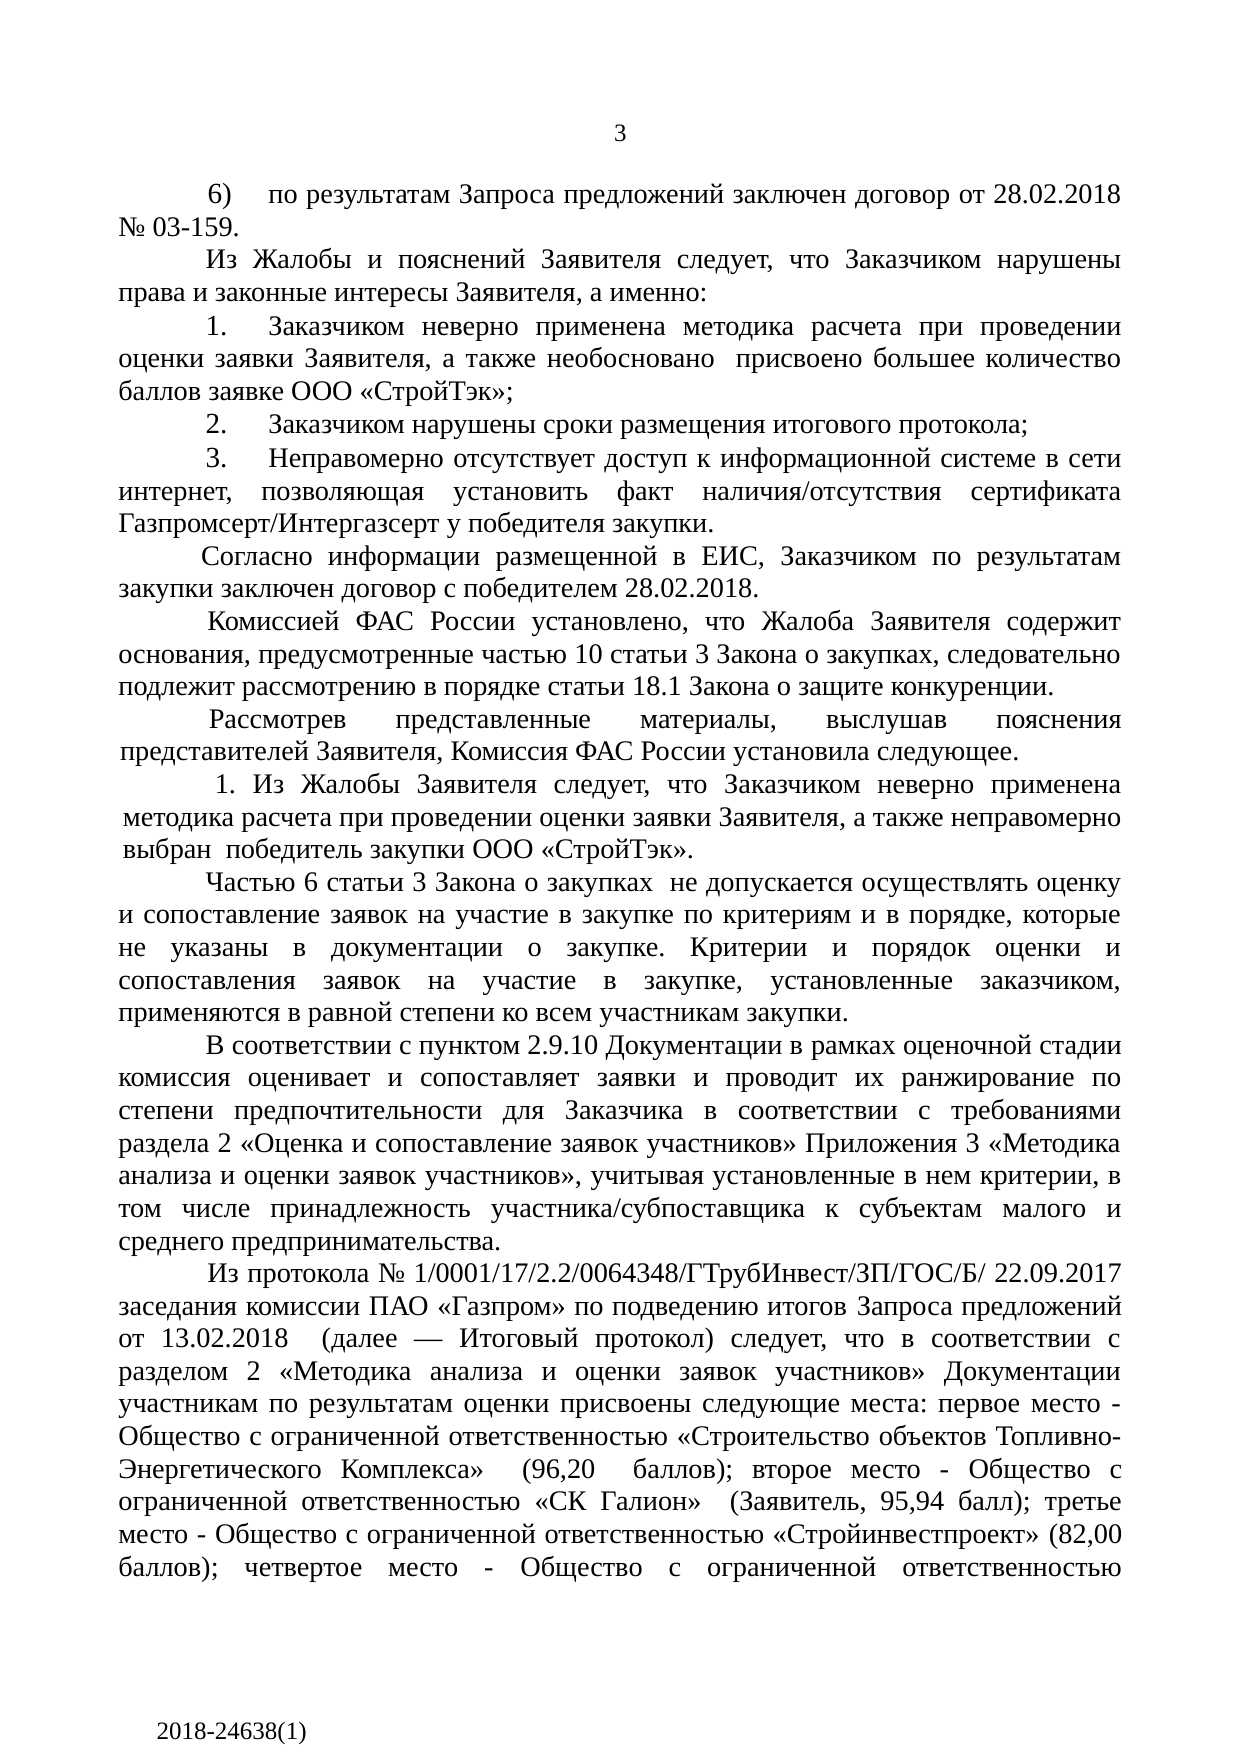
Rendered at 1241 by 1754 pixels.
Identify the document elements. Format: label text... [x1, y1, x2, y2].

text Рассмотрев представленные материалы, выслушав пояснения представителей Заявителя, Комиссия ФАС России установила следующее. [120, 702, 1122, 767]
text Из Жалобы и пояснений Заявителя следует, что Заказчиком нарушены права и законные интересы Заявителя, а именно: [118, 242, 1122, 308]
text Частью 6 статьи 3 Закона о закупках не допускается осуществлять оценку и сопоставление заявок на участие в закупке по критериям и в порядке, которые не указаны в документации о закупке. Критерии и порядок оценки и сопоставления заявок на участие в закупке, установленные заказчиком, применяются в равной степени ко всем участникам закупки. [118, 865, 1122, 1028]
text В соответствии с пунктом 2.9.10 Документации в рамках оценочной стадии комиссия оценивает и сопоставляет заявки и проводит их ранжирование по степени предпочтительности для Заказчика в соответствии с требованиями раздела 2 «Оценка и сопоставление заявок участников» Приложения 3 «Методика анализа и оценки заявок участников», учитывая установленные в нем критерии, в том числе принадлежность участника/субпоставщика к субъектам малого и среднего предпринимательства. [118, 1028, 1122, 1256]
list по результатам Запроса предложений заключен договор от 28.02.2018 № 03-159. [118, 176, 1122, 242]
text Из протокола № 1/0001/17/2.2/0064348/ГТрубИнвест/ЗП/ГОС/Б/ 22.09.2017 заседания комиссии ПАО «Газпром» по подведению итогов Запроса предложений от 13.02.2018 (далее — Итоговый протокол) следует, что в соответствии с разделом 2 «Методика анализа и оценки заявок участников» Документации участникам по результатам оценки присвоены следующие места: первое место - Общество с ограниченной ответственностью «Строительство объектов Топливно-Энергетического Комплекса» (96,20 баллов); второе место - Общество с ограниченной ответственностью «СК Галион» (Заявитель, 95,94 балл); третье место - Общество с ограниченной ответственностью «Стройинвестпроект» (82,00 баллов); четвертое место - Общество с ограниченной ответственностью [118, 1256, 1122, 1582]
text Комиссией ФАС России установлено, что Жалоба Заявителя содержит основания, предусмотренные частью 10 статьи 3 Закона о закупках, следовательно подлежит рассмотрению в порядке статьи 18.1 Закона о защите конкуренции. [118, 604, 1122, 702]
list Заказчиком неверно применена методика расчета при проведении оценки заявки Заявителя, а также необосновано присвоено большее количество баллов заявке ООО «СтройТэк»; [118, 308, 1122, 406]
text Согласно информации размещенной в ЕИС, Заказчиком по результатам закупки заключен договор с победителем 28.02.2018. [118, 539, 1122, 604]
list Заказчиком нарушены сроки размещения итогового протокола; [118, 406, 1122, 440]
text 1. Из Жалобы Заявителя следует, что Заказчиком неверно применена методика расчета при проведении оценки заявки Заявителя, а также неправомерно выбран победитель закупки ООО «СтройТэк». [123, 767, 1122, 865]
list Неправомерно отсутствует доступ к информационной системе в сети интернет, позволяющая установить факт наличия/отсутствия сертификата Газпромсерт/Интергазсерт у победителя закупки. [118, 440, 1122, 539]
